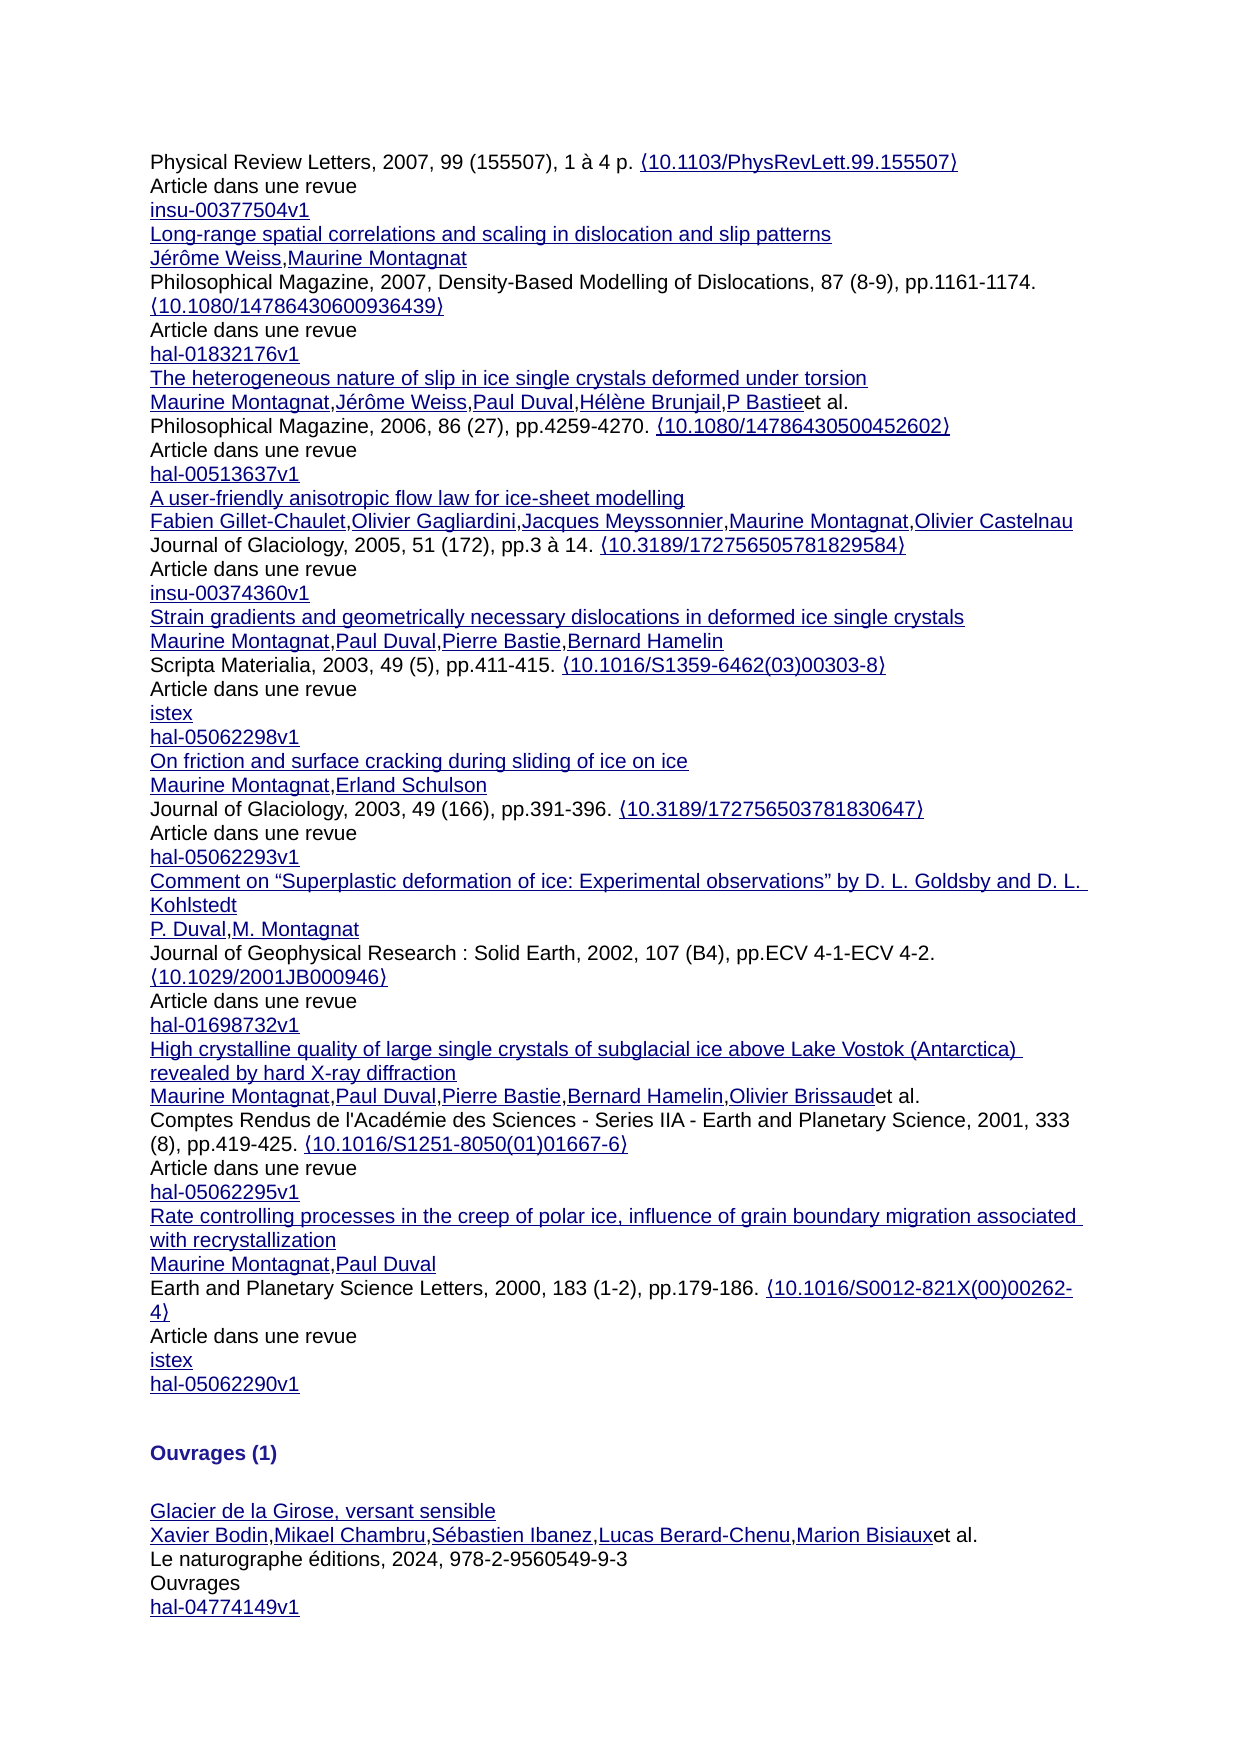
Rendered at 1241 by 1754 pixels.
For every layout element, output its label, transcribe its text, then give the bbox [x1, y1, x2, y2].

table_cell Long-range spatial correlations and scaling in dislocation and slip patterns Jérôme Weiss,Maurine Montagnat Philosophical Magazine, 2007, Density-Based Modelling of Dislocations, 87 (8-9), pp.1161-1174. ⟨10.1080/14786430600936439⟩ Article dans une revue hal-01832176v1 [150, 222, 1090, 366]
table_cell High crystalline quality of large single crystals of subglacial ice above Lake Vostok (Antarctica) revealed by hard X-ray diffraction Maurine Montagnat,Paul Duval,Pierre Bastie,Bernard Hamelin,Olivier Brissaudet al. Comptes Rendus de l'Académie des Sciences - Series IIA - Earth and Planetary Science, 2001, 333 (8), pp.419-425. ⟨10.1016/S1251-8050(01)01667-6⟩ Article dans une revue hal-05062295v1 [150, 1036, 1090, 1204]
table_cell Rate controlling processes in the creep of polar ice, influence of grain boundary migration associated with recrystallization Maurine Montagnat,Paul Duval Earth and Planetary Science Letters, 2000, 183 (1-2), pp.179-186. ⟨10.1016/S0012-821X(00)00262-4⟩ Article dans une revue istex hal-05062290v1 [150, 1204, 1090, 1396]
subtitle Ouvrages (1) [150, 1441, 1090, 1464]
table_cell The heterogeneous nature of slip in ice single crystals deformed under torsion Maurine Montagnat,Jérôme Weiss,Paul Duval,Hélène Brunjail,P Bastieet al. Philosophical Magazine, 2006, 86 (27), pp.4259-4270. ⟨10.1080/14786430500452602⟩ Article dans une revue hal-00513637v1 [150, 366, 1090, 485]
table_cell Physical Review Letters, 2007, 99 (155507), 1 à 4 p. ⟨10.1103/PhysRevLett.99.155507⟩ Article dans une revue insu-00377504v1 [150, 150, 1090, 222]
table_cell A user-friendly anisotropic flow law for ice-sheet modelling Fabien Gillet-Chaulet,Olivier Gagliardini,Jacques Meyssonnier,Maurine Montagnat,Olivier Castelnau Journal of Glaciology, 2005, 51 (172), pp.3 à 14. ⟨10.3189/172756505781829584⟩ Article dans une revue insu-00374360v1 [150, 485, 1090, 605]
table_cell Strain gradients and geometrically necessary dislocations in deformed ice single crystals Maurine Montagnat,Paul Duval,Pierre Bastie,Bernard Hamelin Scripta Materialia, 2003, 49 (5), pp.411-415. ⟨10.1016/S1359-6462(03)00303-8⟩ Article dans une revue istex hal-05062298v1 [150, 605, 1090, 749]
table_header Glacier de la Girose, versant sensible Xavier Bodin,Mikael Chambru,Sébastien Ibanez,Lucas Berard-Chenu,Marion Bisiauxet al. Le naturographe éditions, 2024, 978-2-9560549-9-3 Ouvrages hal-04774149v1 [150, 1499, 1090, 1619]
table_cell Comment on “Superplastic deformation of ice: Experimental observations” by D. L. Goldsby and D. L. Kohlstedt P. Duval,M. Montagnat Journal of Geophysical Research : Solid Earth, 2002, 107 (B4), pp.ECV 4-1-ECV 4-2. ⟨10.1029/2001JB000946⟩ Article dans une revue hal-01698732v1 [150, 869, 1090, 1036]
table_cell On friction and surface cracking during sliding of ice on ice Maurine Montagnat,Erland Schulson Journal of Glaciology, 2003, 49 (166), pp.391-396. ⟨10.3189/172756503781830647⟩ Article dans une revue hal-05062293v1 [150, 749, 1090, 869]
